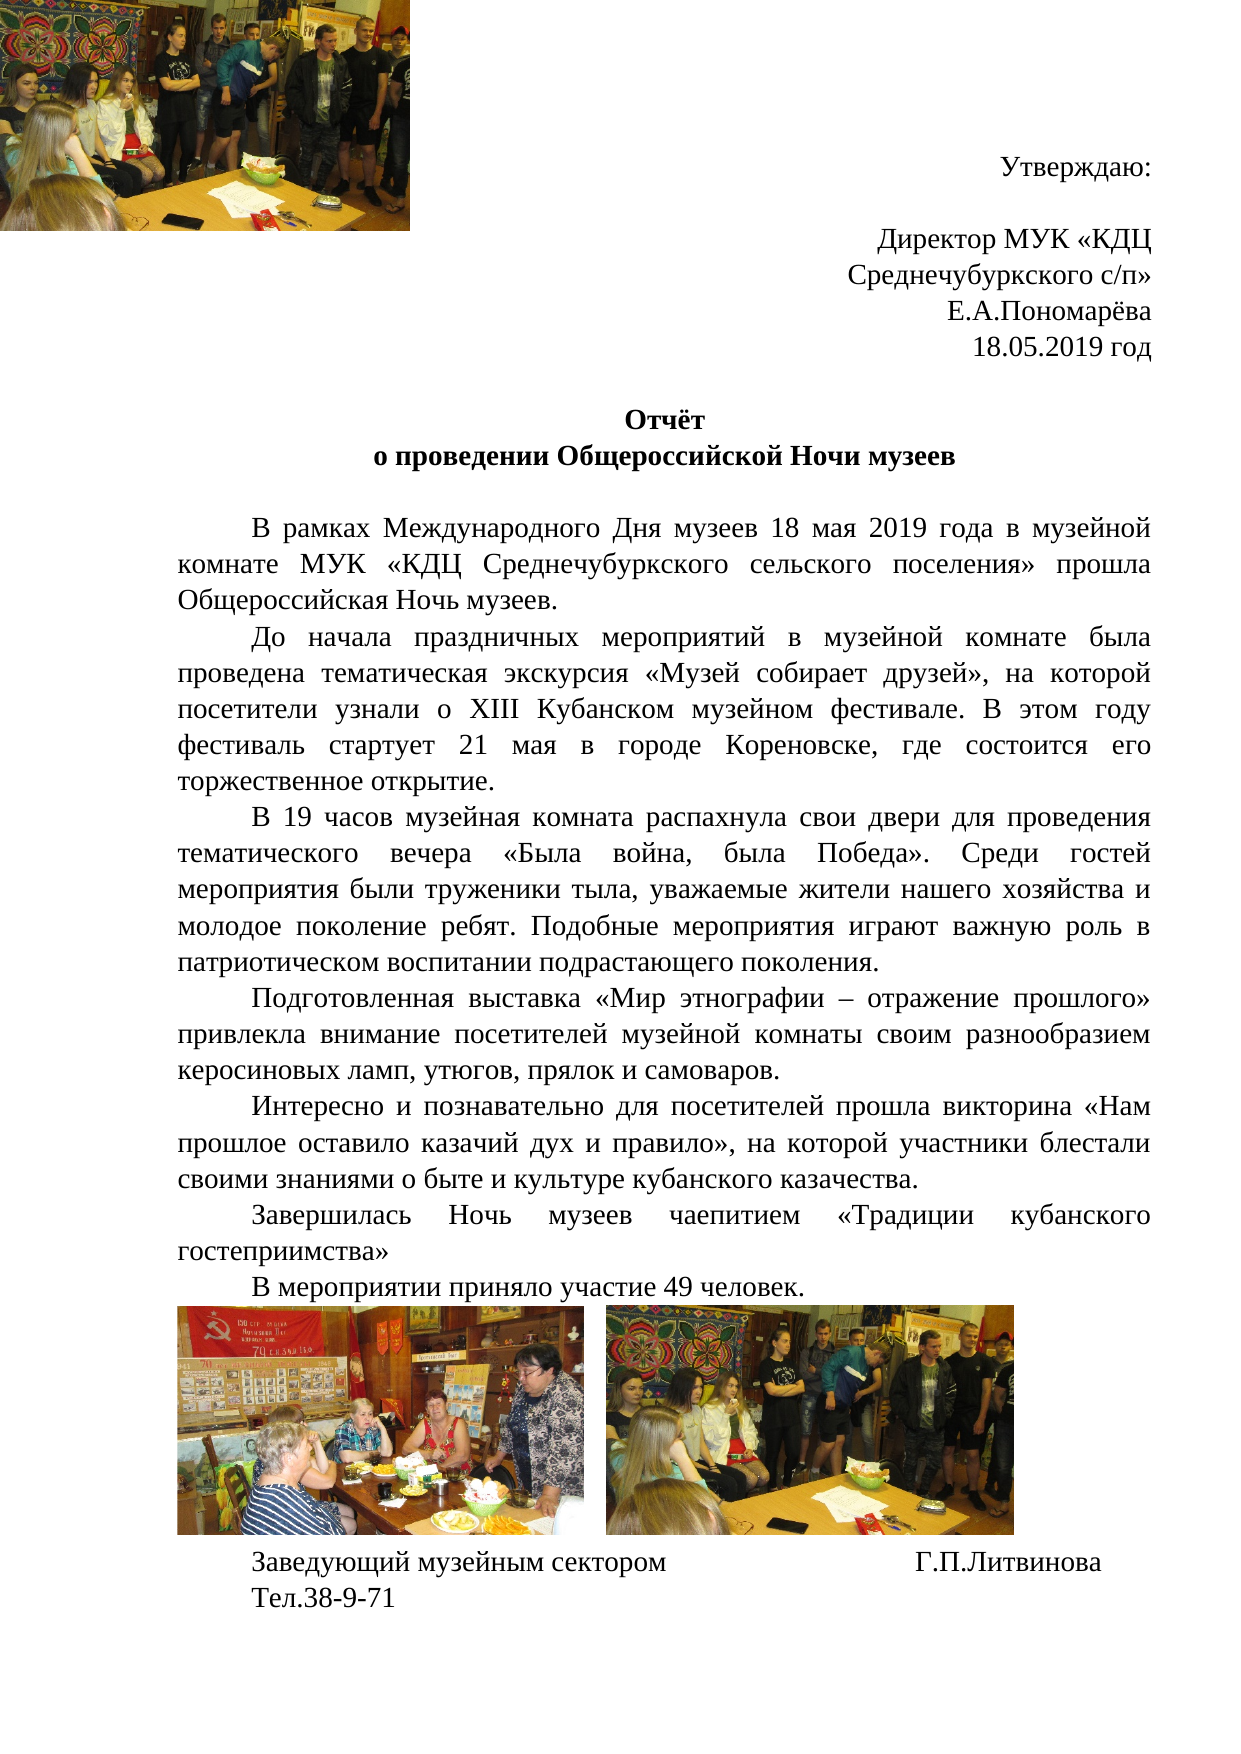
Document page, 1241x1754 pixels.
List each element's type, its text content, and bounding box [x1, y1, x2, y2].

text Интересно и познавательно для посетителей прошла викторина «Нам прошлое оставило казачий дух и правило», на которой участники блестали своими знаниями о быте и культуре кубанского казачества. [177, 1088, 1152, 1194]
picture [177, 1306, 584, 1535]
text 18.05.2019 год [177, 329, 1152, 363]
text Е.А.Пономарёва [177, 293, 1152, 327]
picture [0, 0, 410, 231]
text о проведении Общероссийской Ночи музеев [177, 438, 1152, 471]
text Директор МУК «КДЦ [177, 185, 1152, 254]
text В 19 часов музейная комната распахнула свои двери для проведения тематического вечера «Была война, была Победа». Среди гостей мероприятия были труженики тыла, уважаемые жители нашего хозяйства и молодое поколение ребят. Подобные мероприятия играют важную роль в патриотическом воспитании подрастающего поколения. [177, 799, 1152, 977]
text Заведующий музейным сектором Г.П.Литвинова [177, 1544, 1152, 1577]
text До начала праздничных мероприятий в музейной комнате была проведена тематическая экскурсия «Музей собирает друзей», на которой посетители узнали о XIII Кубанском музейном фестивале. В этом году фестиваль стартует 21 мая в городе Кореновске, где состоится его торжественное открытие. [177, 619, 1152, 797]
picture [606, 1305, 1014, 1535]
text Утверждаю: [410, 118, 1152, 182]
text Завершилась Ночь музеев чаепитием «Традиции кубанского гостеприимства» [177, 1197, 1152, 1267]
text Подготовленная выставка «Мир этнографии – отражение прошлого» привлекла внимание посетителей музейной комнаты своим разнообразием керосиновых ламп, утюгов, прялок и самоваров. [177, 980, 1152, 1086]
text В мероприятии приняло участие 49 человек. [177, 1269, 1152, 1303]
text Отчёт [177, 402, 1152, 435]
text В рамках Международного Дня музеев 18 мая 2019 года в музейной комнате МУК «КДЦ Среднечубуркского сельского поселения» прошла Общероссийская Ночь музеев. [177, 510, 1152, 616]
text Среднечубуркского с/п» [177, 257, 1152, 291]
text Тел.38-9-71 [177, 1580, 1152, 1613]
